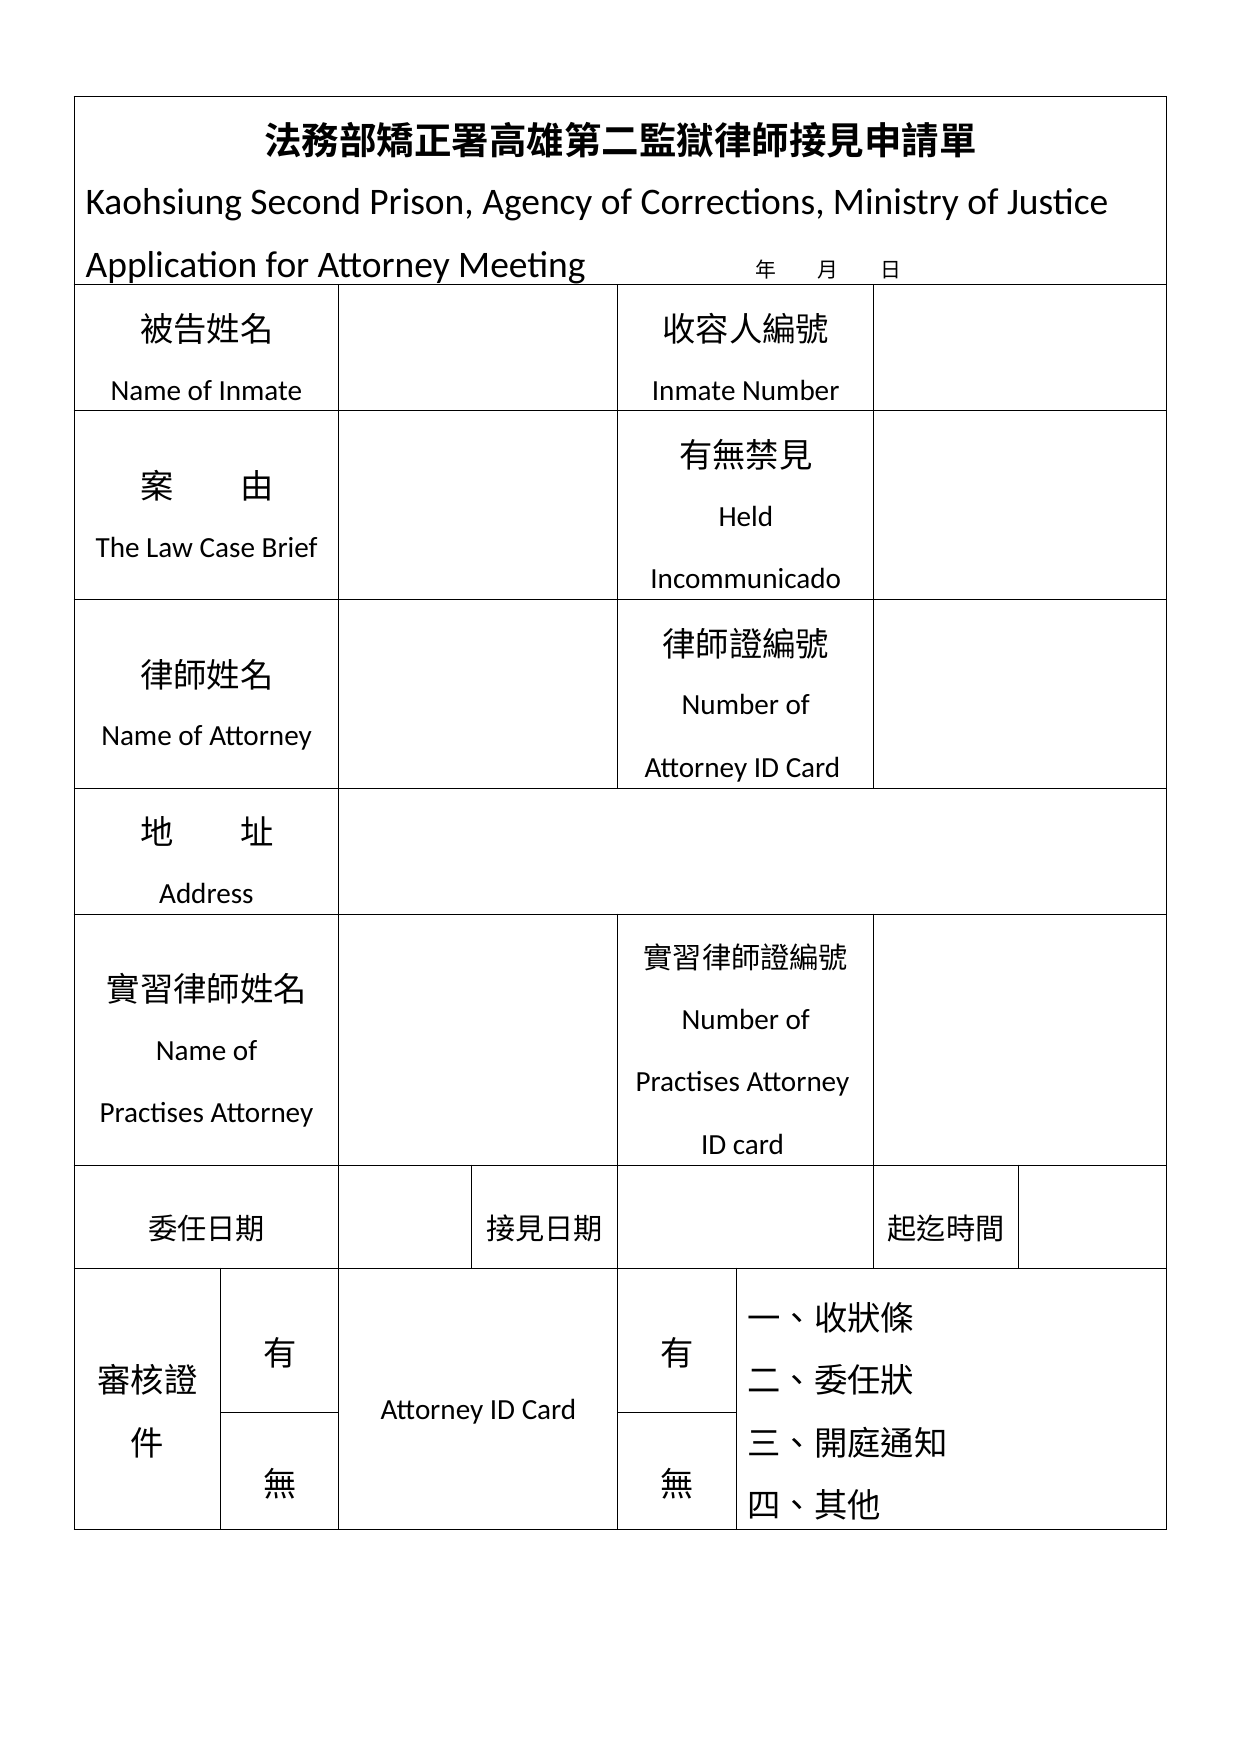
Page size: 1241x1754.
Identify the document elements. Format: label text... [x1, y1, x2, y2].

table_cell 有 [618, 1269, 736, 1412]
table_cell [339, 789, 1166, 913]
table_header 法務部矯正署高雄第二監獄律師接見申請單 Kaohsiung Second Prison, Agency of Corrections, Ministry of Justice Application for Attorney Meeting 年 月 日 [75, 97, 1166, 284]
table_cell [339, 915, 617, 1164]
table_cell [874, 285, 1166, 410]
table_cell 案 由 The Law Case Brief [75, 411, 338, 599]
table_cell 收容人編號 Inmate Number [618, 285, 873, 410]
table_cell 有無禁見 Held Incommunicado [618, 411, 873, 599]
table_cell 地 址 Address [75, 789, 338, 913]
table_cell 審核證件 [75, 1269, 220, 1529]
table_cell [1019, 1166, 1166, 1268]
table_cell 接見日期 [472, 1166, 617, 1268]
table_cell [339, 600, 617, 787]
table_cell [339, 1166, 471, 1268]
table_cell [874, 411, 1166, 599]
table_cell [339, 411, 617, 599]
table_cell 被告姓名 Name of Inmate [75, 285, 338, 410]
table_cell Attorney ID Card [339, 1269, 617, 1529]
table_cell 有 [221, 1269, 338, 1412]
table_cell 一、收狀條 二、委任狀 三、開庭通知 四、其他 [737, 1269, 1166, 1529]
table_cell 委任日期 [75, 1166, 338, 1268]
table_cell 無 [221, 1413, 338, 1529]
table_cell 起迄時間 [874, 1166, 1018, 1268]
table_cell [618, 1166, 873, 1268]
table_cell [874, 600, 1166, 787]
table_cell 律師證編號 Number of Attorney ID Card [618, 600, 873, 787]
table_cell 無 [618, 1413, 736, 1529]
table_cell 實習律師證編號 Number of Practises Attorney ID card [618, 915, 873, 1164]
table_cell [339, 285, 617, 410]
table_cell [874, 915, 1166, 1164]
table_cell 實習律師姓名 Name of Practises Attorney [75, 915, 338, 1164]
table_cell 律師姓名 Name of Attorney [75, 600, 338, 787]
